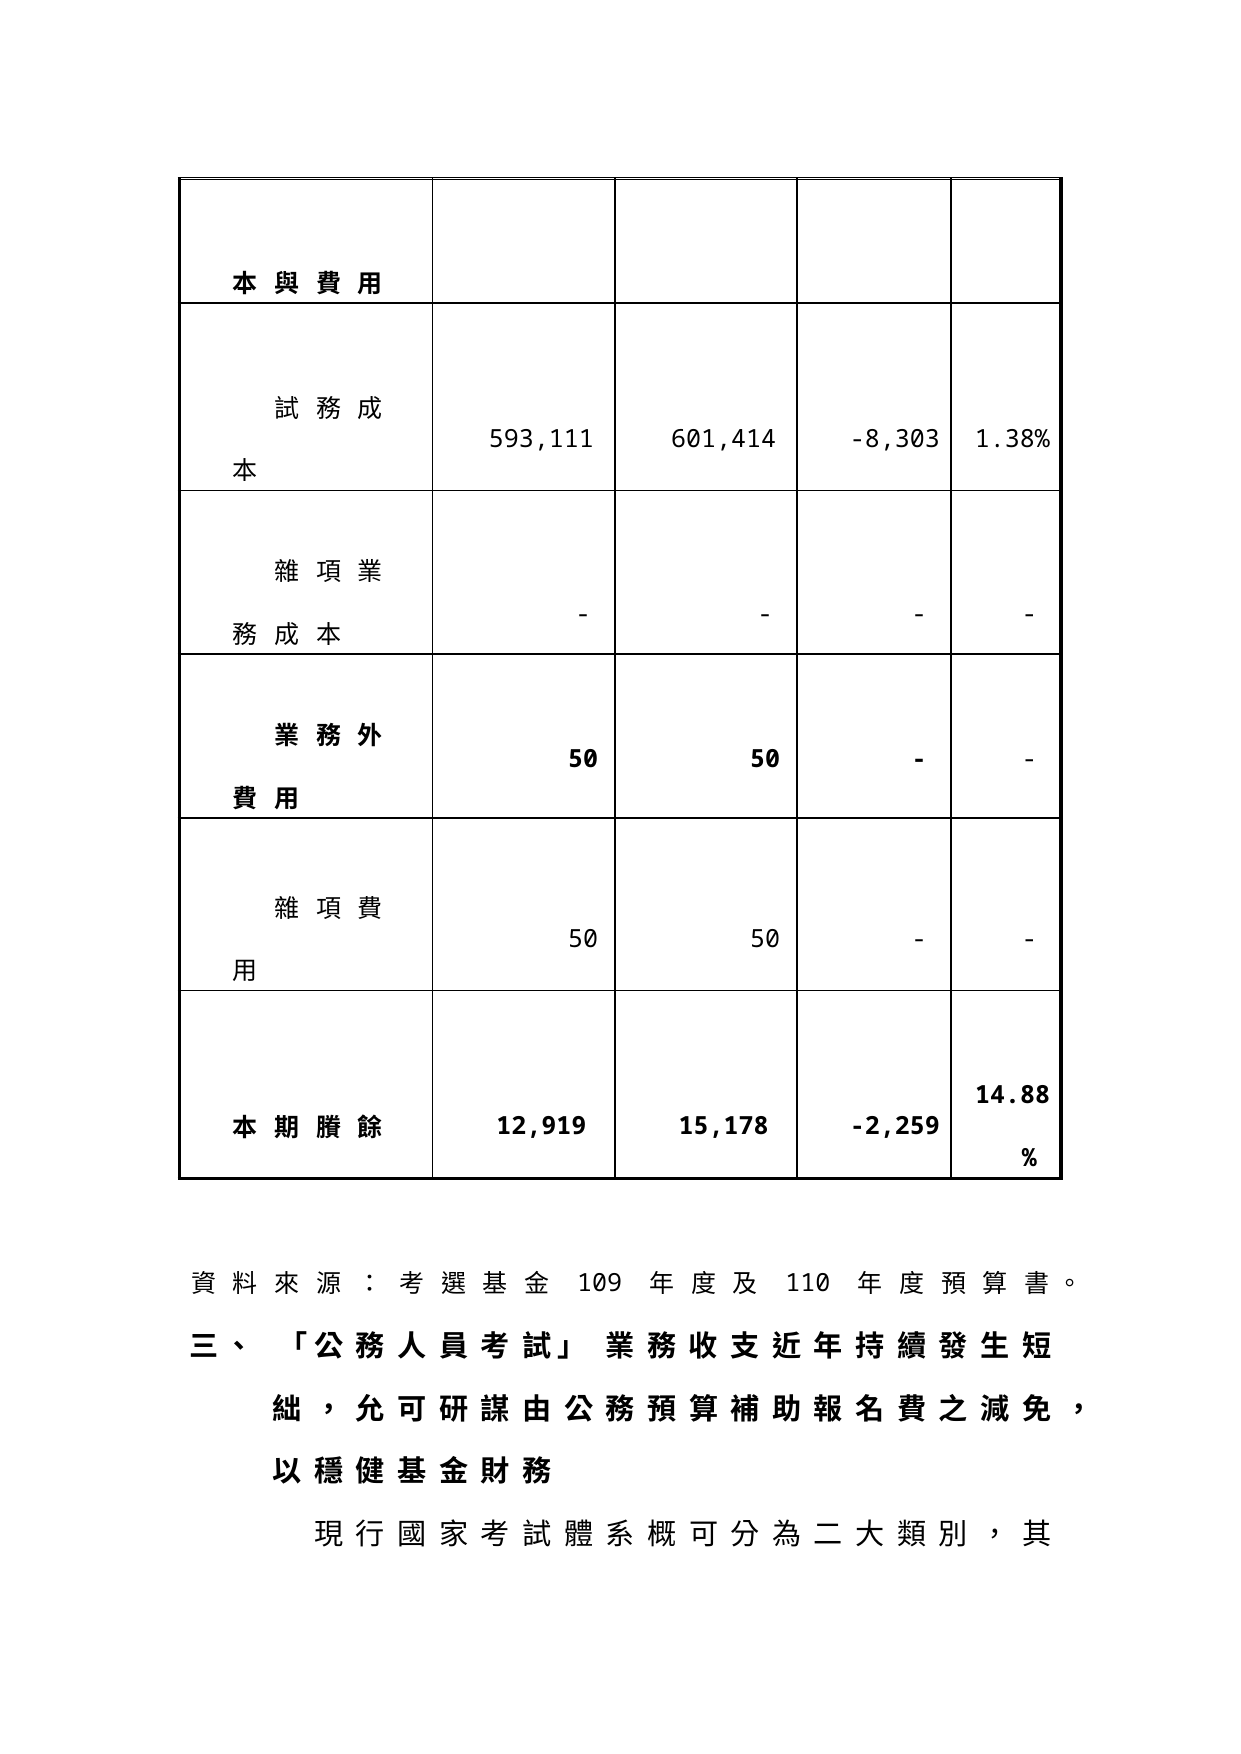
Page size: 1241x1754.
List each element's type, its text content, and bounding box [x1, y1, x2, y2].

table_cell - [798, 491, 950, 653]
table_cell 50 [433, 819, 614, 990]
table_cell [616, 180, 796, 302]
table_cell 1.38% [952, 304, 1059, 490]
table_cell - [433, 491, 614, 653]
table_cell - [952, 491, 1059, 653]
table_cell 593,111 [433, 304, 614, 490]
text 現行國家考試體系概可分為二大類別，其 [242, 1490, 1058, 1552]
table_cell - [952, 655, 1059, 817]
table_cell 本與費用 [181, 180, 432, 302]
table_cell [433, 180, 614, 302]
table_cell -2,259 [798, 991, 950, 1177]
text 資料來源：考選基金109年度及110年度預算書。 [183, 1240, 1058, 1302]
table_cell -8,303 [798, 304, 950, 490]
table_cell - [798, 655, 950, 817]
table_cell - [798, 819, 950, 990]
table_cell [952, 180, 1059, 302]
table_cell - [952, 819, 1059, 990]
table_cell 雜項業務成本 [181, 491, 432, 653]
table_cell 50 [616, 819, 796, 990]
table_cell 601,414 [616, 304, 796, 490]
table_cell 雜項費用 [181, 819, 432, 990]
text 三、「公務人員考試」業務收支近年持續發生短絀，允可研謀由公務預算補助報名費之減免，以穩健基金財務 [183, 1302, 1058, 1490]
table_cell [798, 180, 950, 302]
table_cell 本期賸餘 [181, 991, 432, 1177]
table_cell 試務成本 [181, 304, 432, 490]
table_cell 50 [616, 655, 796, 817]
table_cell 業務外費用 [181, 655, 432, 817]
table_cell 50 [433, 655, 614, 817]
table_cell 14.88% [952, 991, 1059, 1177]
table_cell - [616, 491, 796, 653]
table_cell 15,178 [616, 991, 796, 1177]
table_cell 12,919 [433, 991, 614, 1177]
